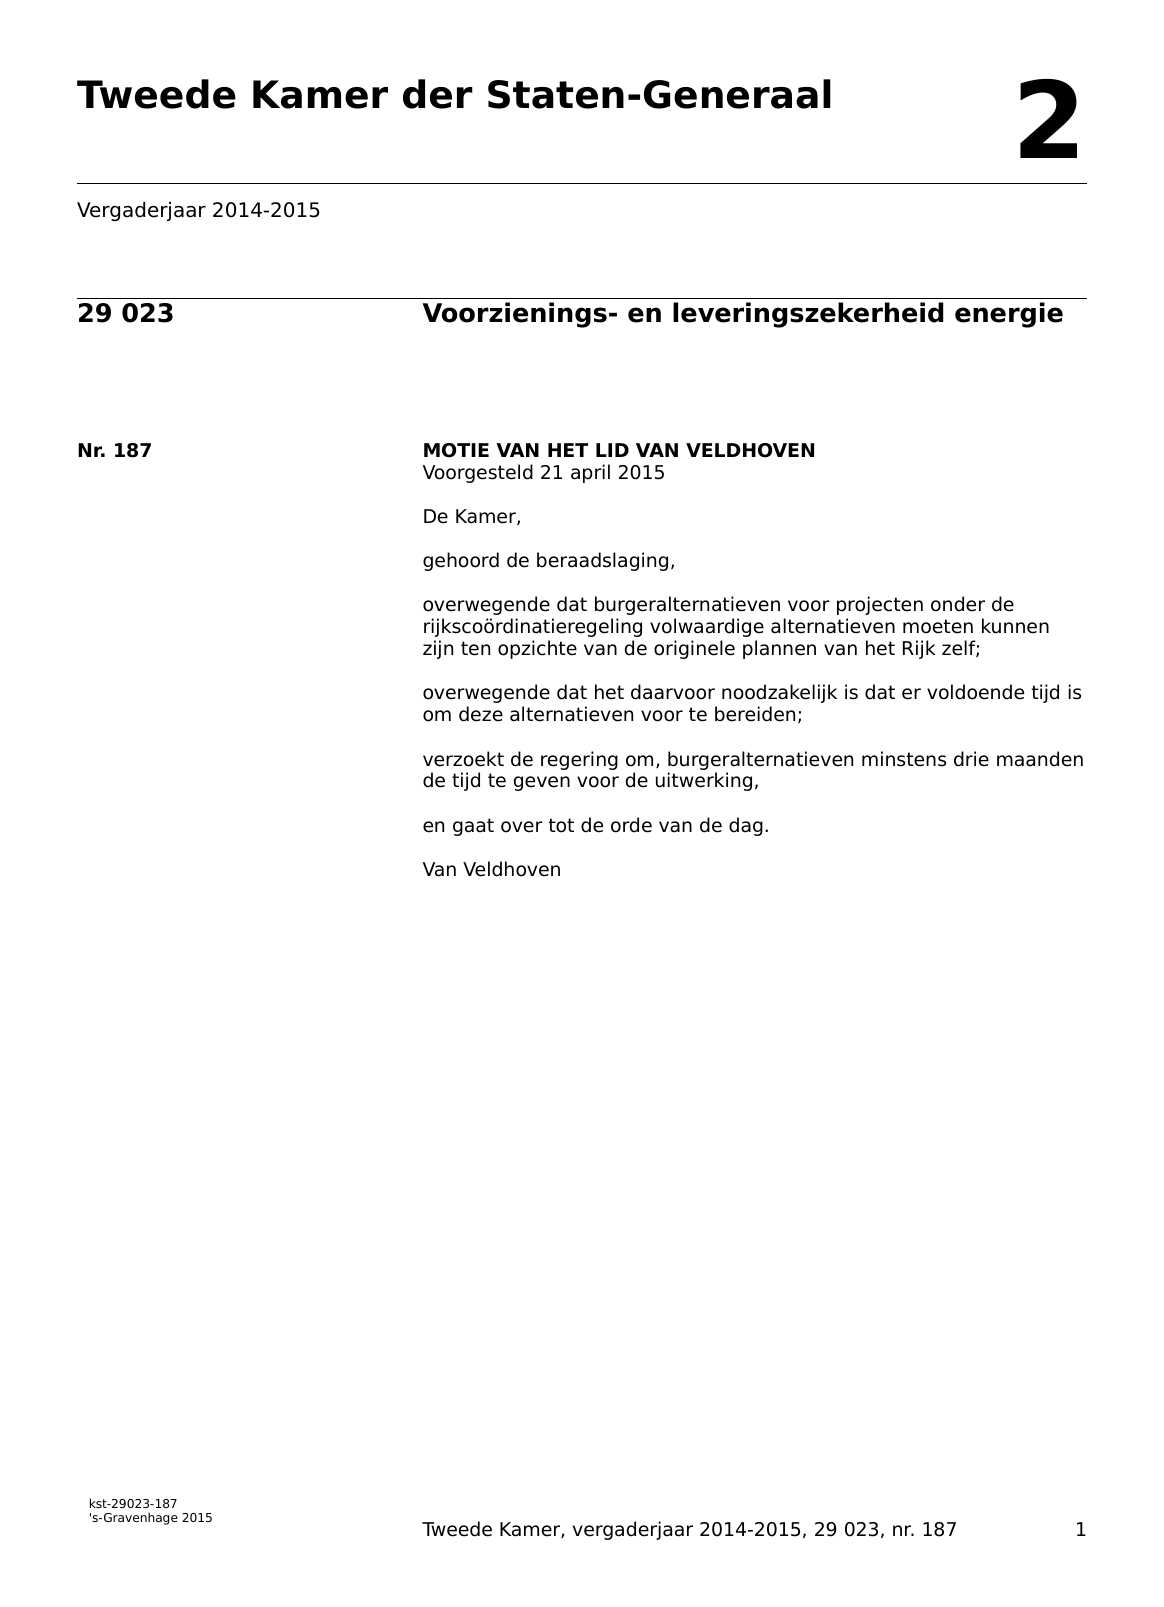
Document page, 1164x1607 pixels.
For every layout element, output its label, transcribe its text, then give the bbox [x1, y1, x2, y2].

subtitle Nr. 187 MOTIE VAN HET LID VAN VELDHOVEN [77, 440, 1087, 462]
text Van Veldhoven [422, 859, 1087, 881]
text Voorgesteld 21 april 2015 [422, 462, 1087, 484]
table_header Tweede Kamer der Staten-Generaal [77, 59, 886, 183]
text 's-Gravenhage 2015 [88, 1511, 323, 1525]
table_cell Vergaderjaar 2014-2015 [77, 184, 1087, 298]
text overwegende dat het daarvoor noodzakelijk is dat er voldoende tijd is om deze alternatieven voor te bereiden; [422, 682, 1087, 726]
text De Kamer, [422, 506, 1087, 528]
text overwegende dat burgeralternatieven voor projecten onder de rijkscoördinatieregeling volwaardige alternatieven moeten kunnen zijn ten opzichte van de originele plannen van het Rijk zelf; [422, 594, 1087, 660]
text en gaat over tot de orde van de dag. [422, 814, 1087, 837]
text verzoekt de regering om, burgeralternatieven minstens drie maanden de tijd te geven voor de uitwerking, [422, 748, 1087, 792]
text gehoord de beraadslaging, [422, 550, 1087, 572]
subtitle 29 023 Voorzienings- en leveringszekerheid energie [77, 299, 1087, 329]
table_header 2 [886, 59, 1087, 183]
text kst-29023-187 [88, 1497, 323, 1511]
